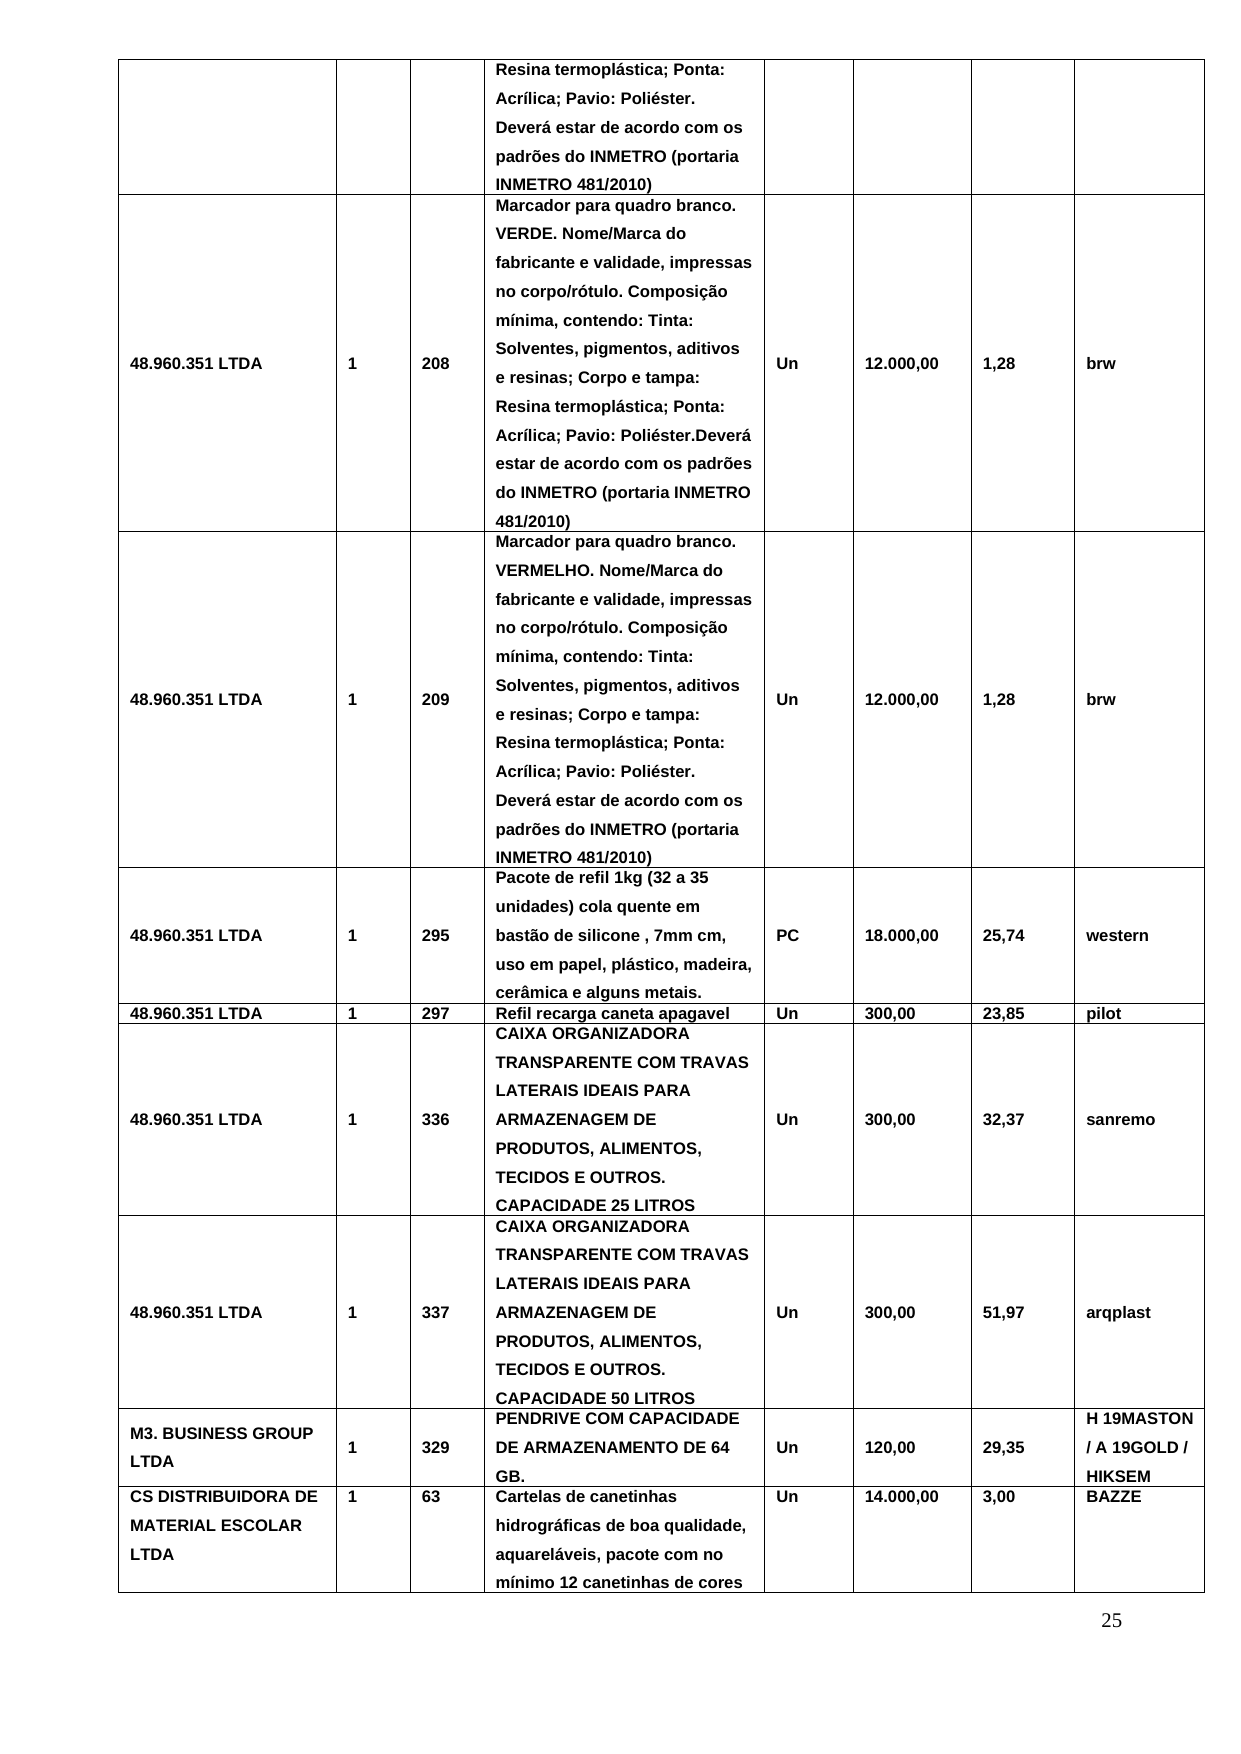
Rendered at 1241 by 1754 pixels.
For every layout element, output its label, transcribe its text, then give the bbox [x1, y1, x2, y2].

table_cell 1 [337, 1487, 410, 1592]
table_cell 48.960.351 LTDA [119, 868, 336, 1002]
table_cell PC [765, 868, 853, 1002]
table_cell 3,00 [972, 1487, 1074, 1592]
table_cell 32,37 [972, 1024, 1074, 1215]
table_cell 29,35 [972, 1409, 1074, 1486]
table_cell 14.000,00 [854, 1487, 971, 1592]
table_cell brw [1075, 532, 1204, 867]
table_cell 23,85 [972, 1004, 1074, 1023]
table_cell 300,00 [854, 1004, 971, 1023]
table_cell [337, 60, 410, 194]
table_cell Un [765, 532, 853, 867]
table_cell 48.960.351 LTDA [119, 1004, 336, 1023]
table_cell H 19MASTON / A 19GOLD / HIKSEM [1075, 1409, 1204, 1486]
table_cell 329 [411, 1409, 484, 1486]
table_cell Marcador para quadro branco. VERDE. Nome/Marca do fabricante e validade, impressas no corpo/rótulo. Composição mínima, contendo: Tinta: Solventes, pigmentos, aditivos e resinas; Corpo e tampa: Resina termoplástica; Ponta: Acrílica; Pavio: Poliéster.Deverá estar de acordo com os padrões do INMETRO (portaria INMETRO 481/2010) [485, 195, 764, 531]
table_cell 48.960.351 LTDA [119, 532, 336, 867]
table_cell 25,74 [972, 868, 1074, 1002]
table_cell brw [1075, 195, 1204, 531]
table_cell 1 [337, 1216, 410, 1408]
table_cell western [1075, 868, 1204, 1002]
table_cell arqplast [1075, 1216, 1204, 1408]
table_cell BAZZE [1075, 1487, 1204, 1592]
table_cell PENDRIVE COM CAPACIDADE DE ARMAZENAMENTO DE 64 GB. [485, 1409, 764, 1486]
table_cell pilot [1075, 1004, 1204, 1023]
table_cell CAIXA ORGANIZADORA TRANSPARENTE COM TRAVAS LATERAIS IDEAIS PARA ARMAZENAGEM DE PRODUTOS, ALIMENTOS, TECIDOS E OUTROS. CAPACIDADE 50 LITROS [485, 1216, 764, 1408]
table_cell Un [765, 1487, 853, 1592]
table_cell 1 [337, 532, 410, 867]
table_cell sanremo [1075, 1024, 1204, 1215]
table_cell Refil recarga caneta apagavel [485, 1004, 764, 1023]
table_cell [119, 60, 336, 194]
table_cell 48.960.351 LTDA [119, 195, 336, 531]
table_cell [854, 60, 971, 194]
table_cell 1,28 [972, 195, 1074, 531]
table_cell 48.960.351 LTDA [119, 1024, 336, 1215]
table_cell 209 [411, 532, 484, 867]
table_cell [1075, 60, 1204, 194]
table_cell Cartelas de canetinhas hidrográficas de boa qualidade, aquareláveis, pacote com no mínimo 12 canetinhas de cores [485, 1487, 764, 1592]
table_cell CAIXA ORGANIZADORA TRANSPARENTE COM TRAVAS LATERAIS IDEAIS PARA ARMAZENAGEM DE PRODUTOS, ALIMENTOS, TECIDOS E OUTROS. CAPACIDADE 25 LITROS [485, 1024, 764, 1215]
table_cell 300,00 [854, 1216, 971, 1408]
table_cell [411, 60, 484, 194]
table_cell [972, 60, 1074, 194]
table_cell Pacote de refil 1kg (32 a 35 unidades) cola quente em bastão de silicone , 7mm cm, uso em papel, plástico, madeira, cerâmica e alguns metais. [485, 868, 764, 1002]
table_cell 1 [337, 868, 410, 1002]
table_cell 208 [411, 195, 484, 531]
table_cell CS DISTRIBUIDORA DE MATERIAL ESCOLAR LTDA [119, 1487, 336, 1592]
table_cell 1 [337, 1004, 410, 1023]
table_cell 300,00 [854, 1024, 971, 1215]
table_cell Marcador para quadro branco. VERMELHO. Nome/Marca do fabricante e validade, impressas no corpo/rótulo. Composição mínima, contendo: Tinta: Solventes, pigmentos, aditivos e resinas; Corpo e tampa: Resina termoplástica; Ponta: Acrílica; Pavio: Poliéster. Deverá estar de acordo com os padrões do INMETRO (portaria INMETRO 481/2010) [485, 532, 764, 867]
table_cell Un [765, 1024, 853, 1215]
table_cell 295 [411, 868, 484, 1002]
table_cell Un [765, 1409, 853, 1486]
table_cell 297 [411, 1004, 484, 1023]
table_cell Un [765, 195, 853, 531]
table_cell Resina termoplástica; Ponta: Acrílica; Pavio: Poliéster. Deverá estar de acordo com os padrões do INMETRO (portaria INMETRO 481/2010) [485, 60, 764, 194]
table_cell 336 [411, 1024, 484, 1215]
table_cell 12.000,00 [854, 532, 971, 867]
table_cell 1 [337, 195, 410, 531]
table_cell 1 [337, 1024, 410, 1215]
table_cell 18.000,00 [854, 868, 971, 1002]
table_cell 51,97 [972, 1216, 1074, 1408]
table_cell Un [765, 1004, 853, 1023]
table_cell 120,00 [854, 1409, 971, 1486]
table_cell 1,28 [972, 532, 1074, 867]
table_cell 12.000,00 [854, 195, 971, 531]
table_cell 48.960.351 LTDA [119, 1216, 336, 1408]
table_cell 63 [411, 1487, 484, 1592]
table_cell [765, 60, 853, 194]
table_cell 1 [337, 1409, 410, 1486]
table_cell Un [765, 1216, 853, 1408]
table_cell 337 [411, 1216, 484, 1408]
table_cell M3. BUSINESS GROUP LTDA [119, 1409, 336, 1486]
